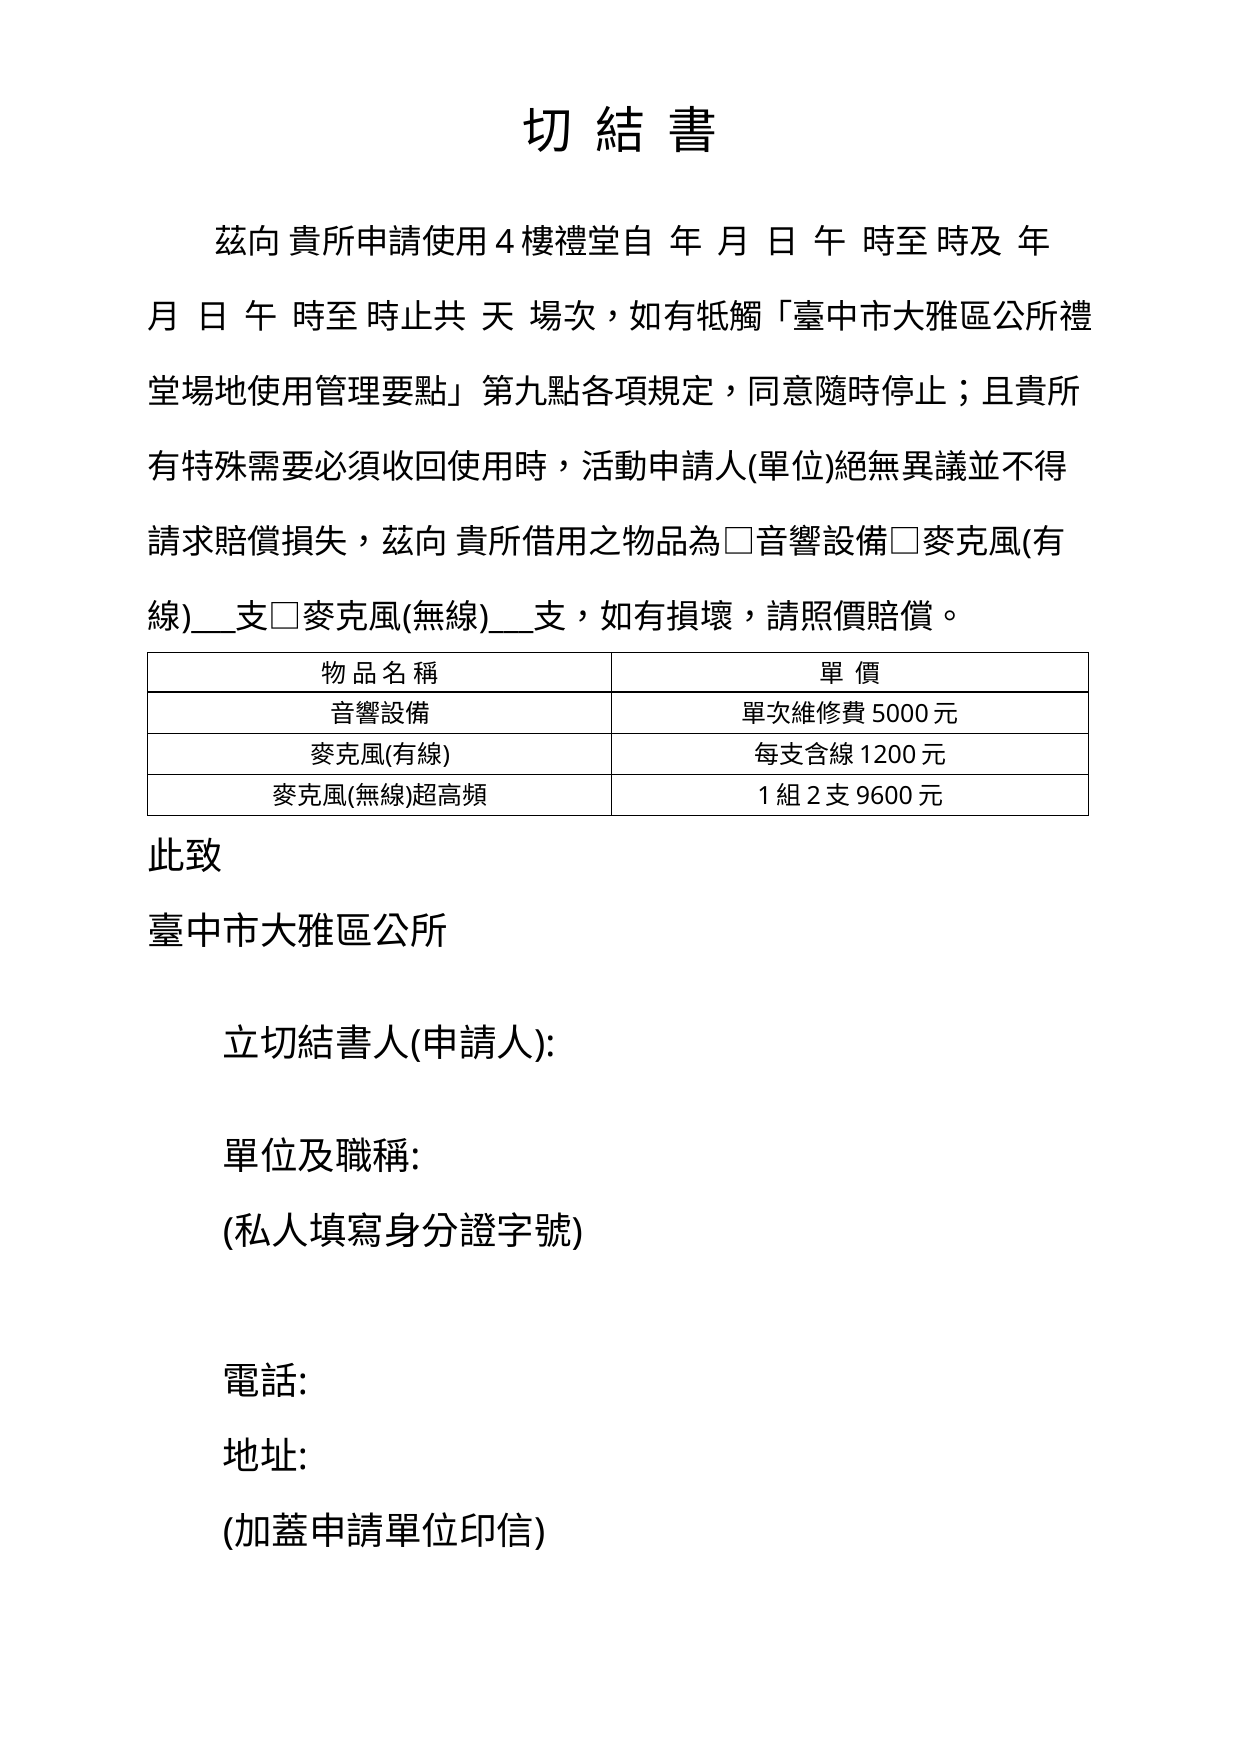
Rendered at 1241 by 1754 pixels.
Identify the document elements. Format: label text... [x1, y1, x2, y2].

table_cell 單次維修費5000元 [612, 693, 1088, 732]
table_cell 麥克風(無線)超高頻 [148, 775, 611, 814]
text 電話: [148, 1341, 1092, 1416]
text 臺中市大雅區公所 [148, 891, 1092, 966]
table_header 物 品 名 稱 [148, 653, 611, 691]
text 單位及職稱: [148, 1116, 1092, 1191]
table_cell 1組2支9600元 [612, 775, 1088, 814]
text 此致 [148, 816, 1092, 891]
text 立切結書人(申請人): [148, 1003, 1092, 1078]
table_cell 每支含線1200元 [612, 734, 1088, 773]
text 地址: [148, 1416, 1092, 1491]
text (加蓋申請單位印信) [148, 1491, 1092, 1566]
text 茲向 貴所申請使用4樓禮堂自 年 月 日 午 時至 時及 年 月 日 午 時至 時止共 天 場次，如有牴觸「臺中市大雅區公所禮堂場地使用管理要點」第九點各項規定，同意隨時停止；且貴所有特殊需要必須收回使用時，活動申請人(單位)絕無異議並不得請求賠償損失，茲向 貴所借用之物品為□音響設備□麥克風(有線)___支□麥克風(無線)___支，如有損壞，請照價賠償。 [148, 202, 1092, 652]
text (私人填寫身分證字號) [148, 1191, 1092, 1266]
text 切 結 書 [148, 89, 1092, 164]
table_cell 音響設備 [148, 693, 611, 732]
table_cell 麥克風(有線) [148, 734, 611, 773]
table_header 單 價 [612, 653, 1088, 691]
